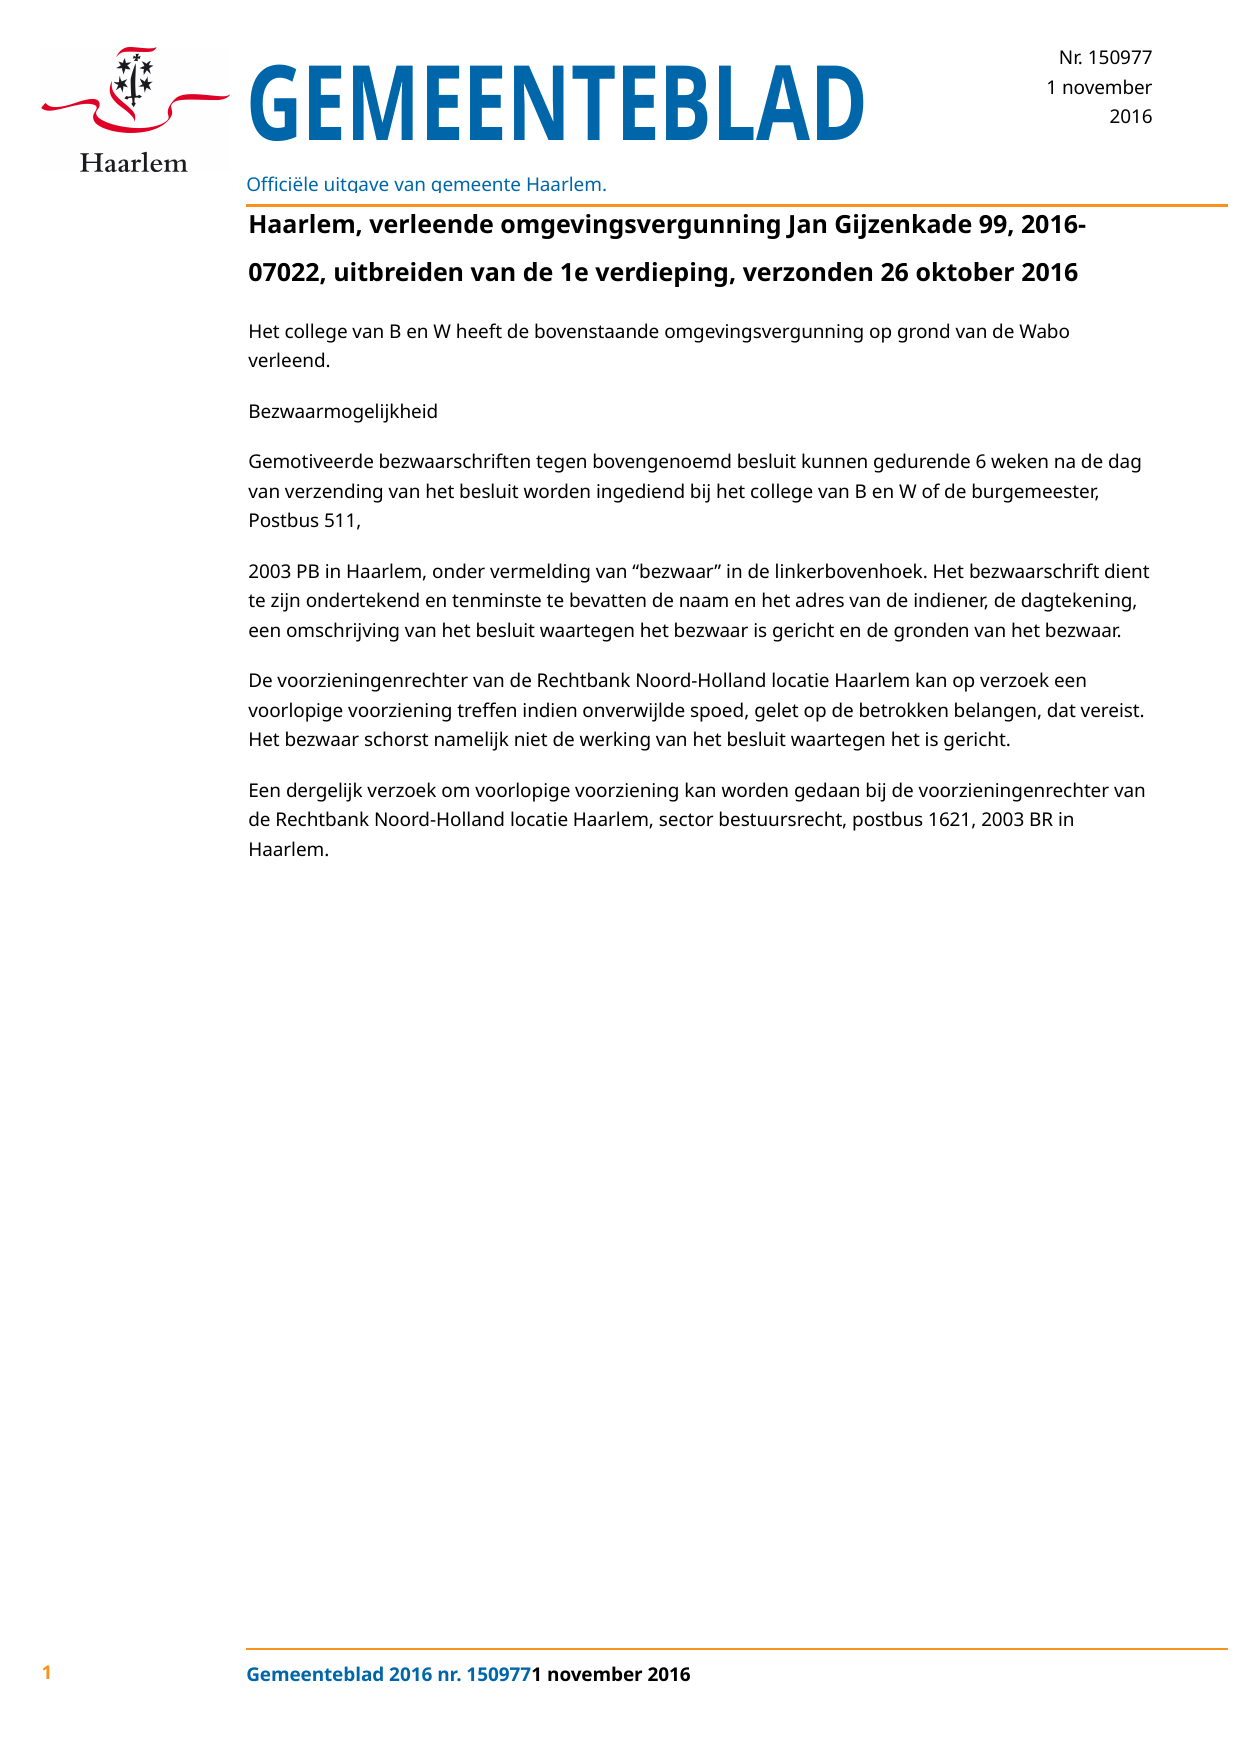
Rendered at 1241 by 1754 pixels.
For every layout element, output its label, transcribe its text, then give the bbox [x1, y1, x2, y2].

text 2003 PB in Haarlem, onder vermelding van “bezwaar” in de linkerbovenhoek. Het bezwaarschrift dient te zijn ondertekend en tenminste te bevatten de naam en het adres van de indiener, de dagtekening, een omschrijving van het besluit waartegen het bezwaar is gericht en de gronden van het bezwaar. [248, 558, 1152, 643]
text Bezwaarmogelijkheid [248, 398, 1152, 424]
text Haarlem, verleende omgevingsvergunning Jan Gijzenkade 99, 2016-07022, uitbreiden van de 1e verdieping, verzonden 26 oktober 2016 [248, 207, 1152, 288]
text Een dergelijk verzoek om voorlopige voorziening kan worden gedaan bij de voorzieningenrechter van de Rechtbank Noord-Holland locatie Haarlem, sector bestuursrecht, postbus 1621, 2003 BR in Haarlem. [248, 777, 1152, 862]
picture [41, 47, 231, 172]
text Gemotiveerde bezwaarschriften tegen bovengenoemd besluit kunnen gedurende 6 weken na de dag van verzending van het besluit worden ingediend bij het college van B en W of de burgemeester, Postbus 511, [248, 448, 1152, 533]
text De voorzieningenrechter van de Rechtbank Noord-Holland locatie Haarlem kan op verzoek een voorlopige voorziening treffen indien onverwijlde spoed, gelet op de betrokken belangen, dat vereist. Het bezwaar schorst namelijk niet de werking van het besluit waartegen het is gericht. [248, 667, 1152, 752]
text Het college van B en W heeft de bovenstaande omgevingsvergunning op grond van de Wabo verleend. [248, 318, 1152, 373]
